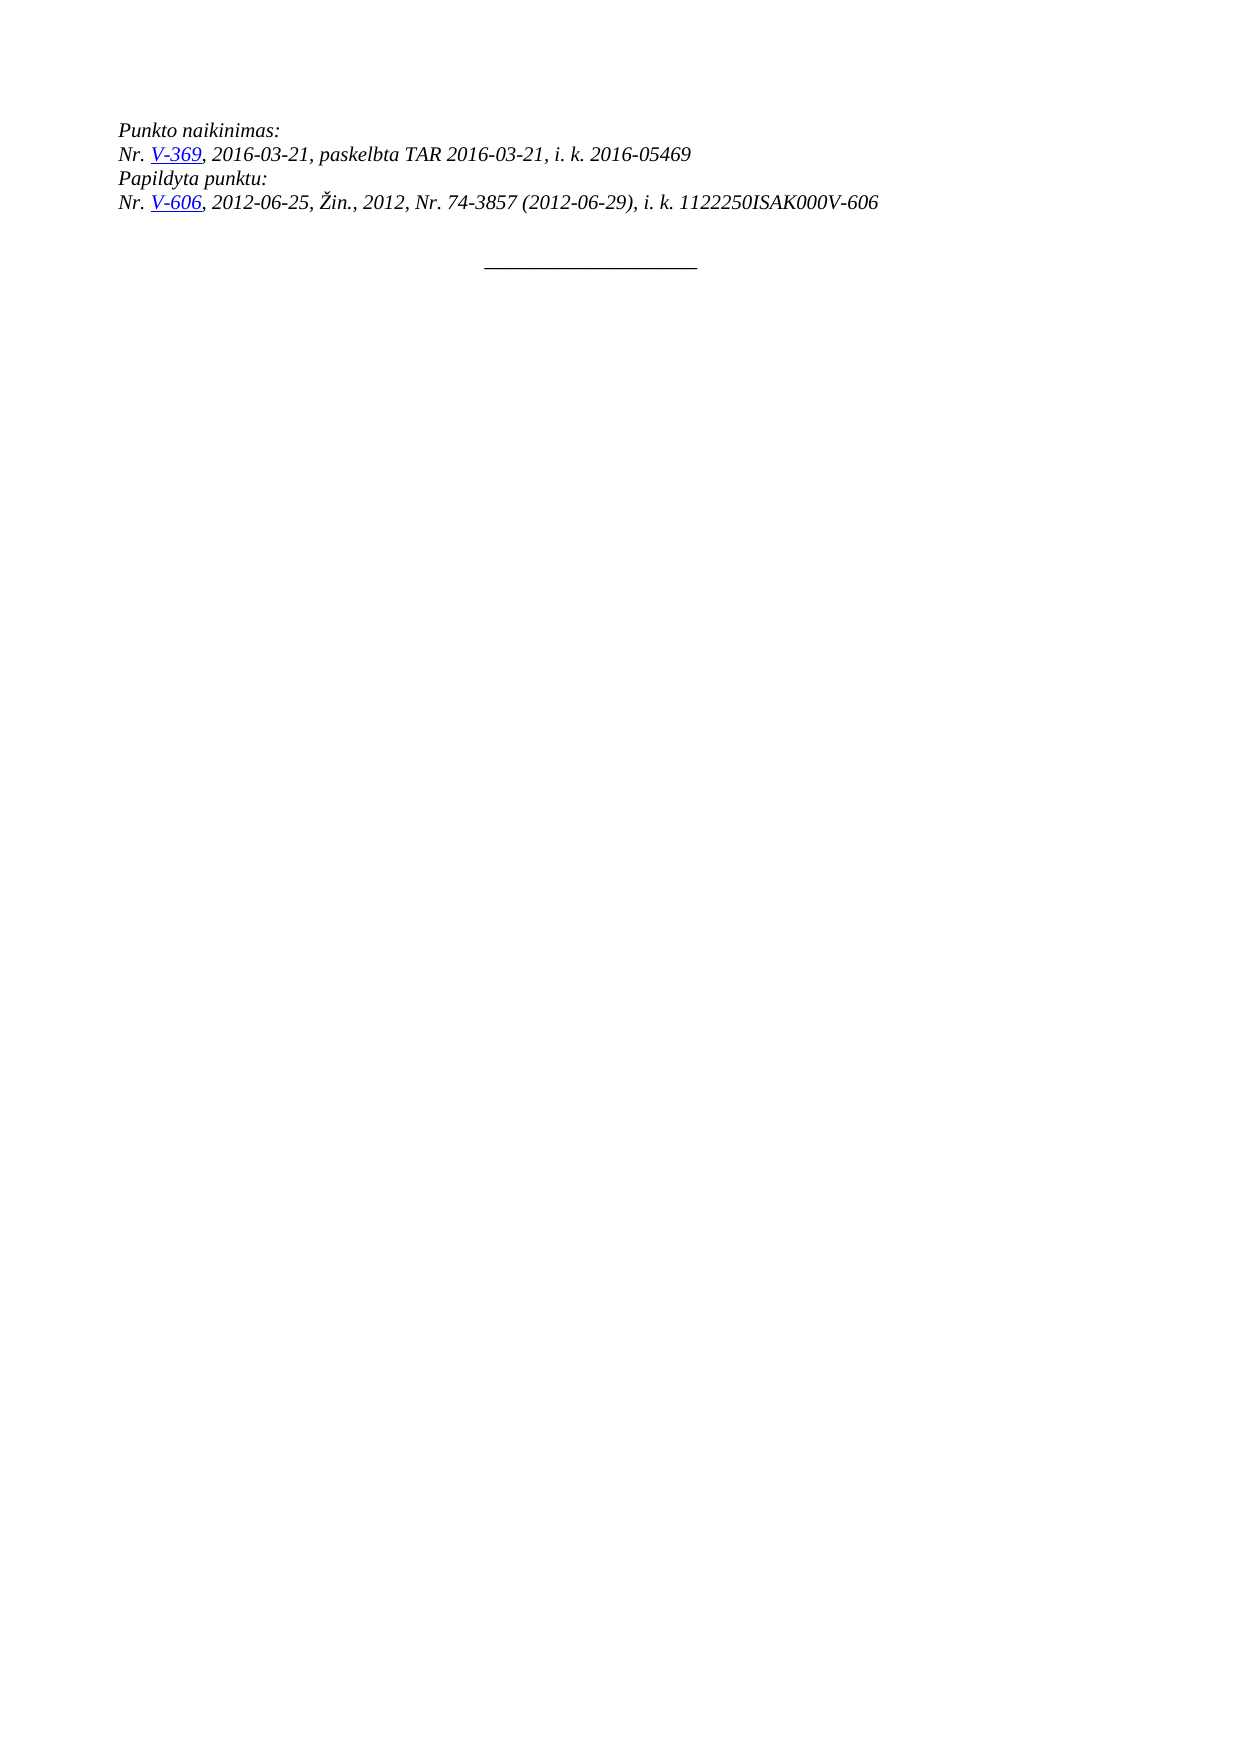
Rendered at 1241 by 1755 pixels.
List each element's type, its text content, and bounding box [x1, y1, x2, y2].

text _________________ [118, 243, 1063, 272]
text Nr. V-606, 2012-06-25, Žin., 2012, Nr. 74-3857 (2012-06-29), i. k. 1122250ISAK000V-606 [118, 190, 1063, 214]
text Punkto naikinimas: [118, 118, 1063, 142]
text Papildyta punktu: [118, 166, 1063, 190]
text Nr. V-369, 2016-03-21, paskelbta TAR 2016-03-21, i. k. 2016-05469 [118, 142, 1063, 166]
